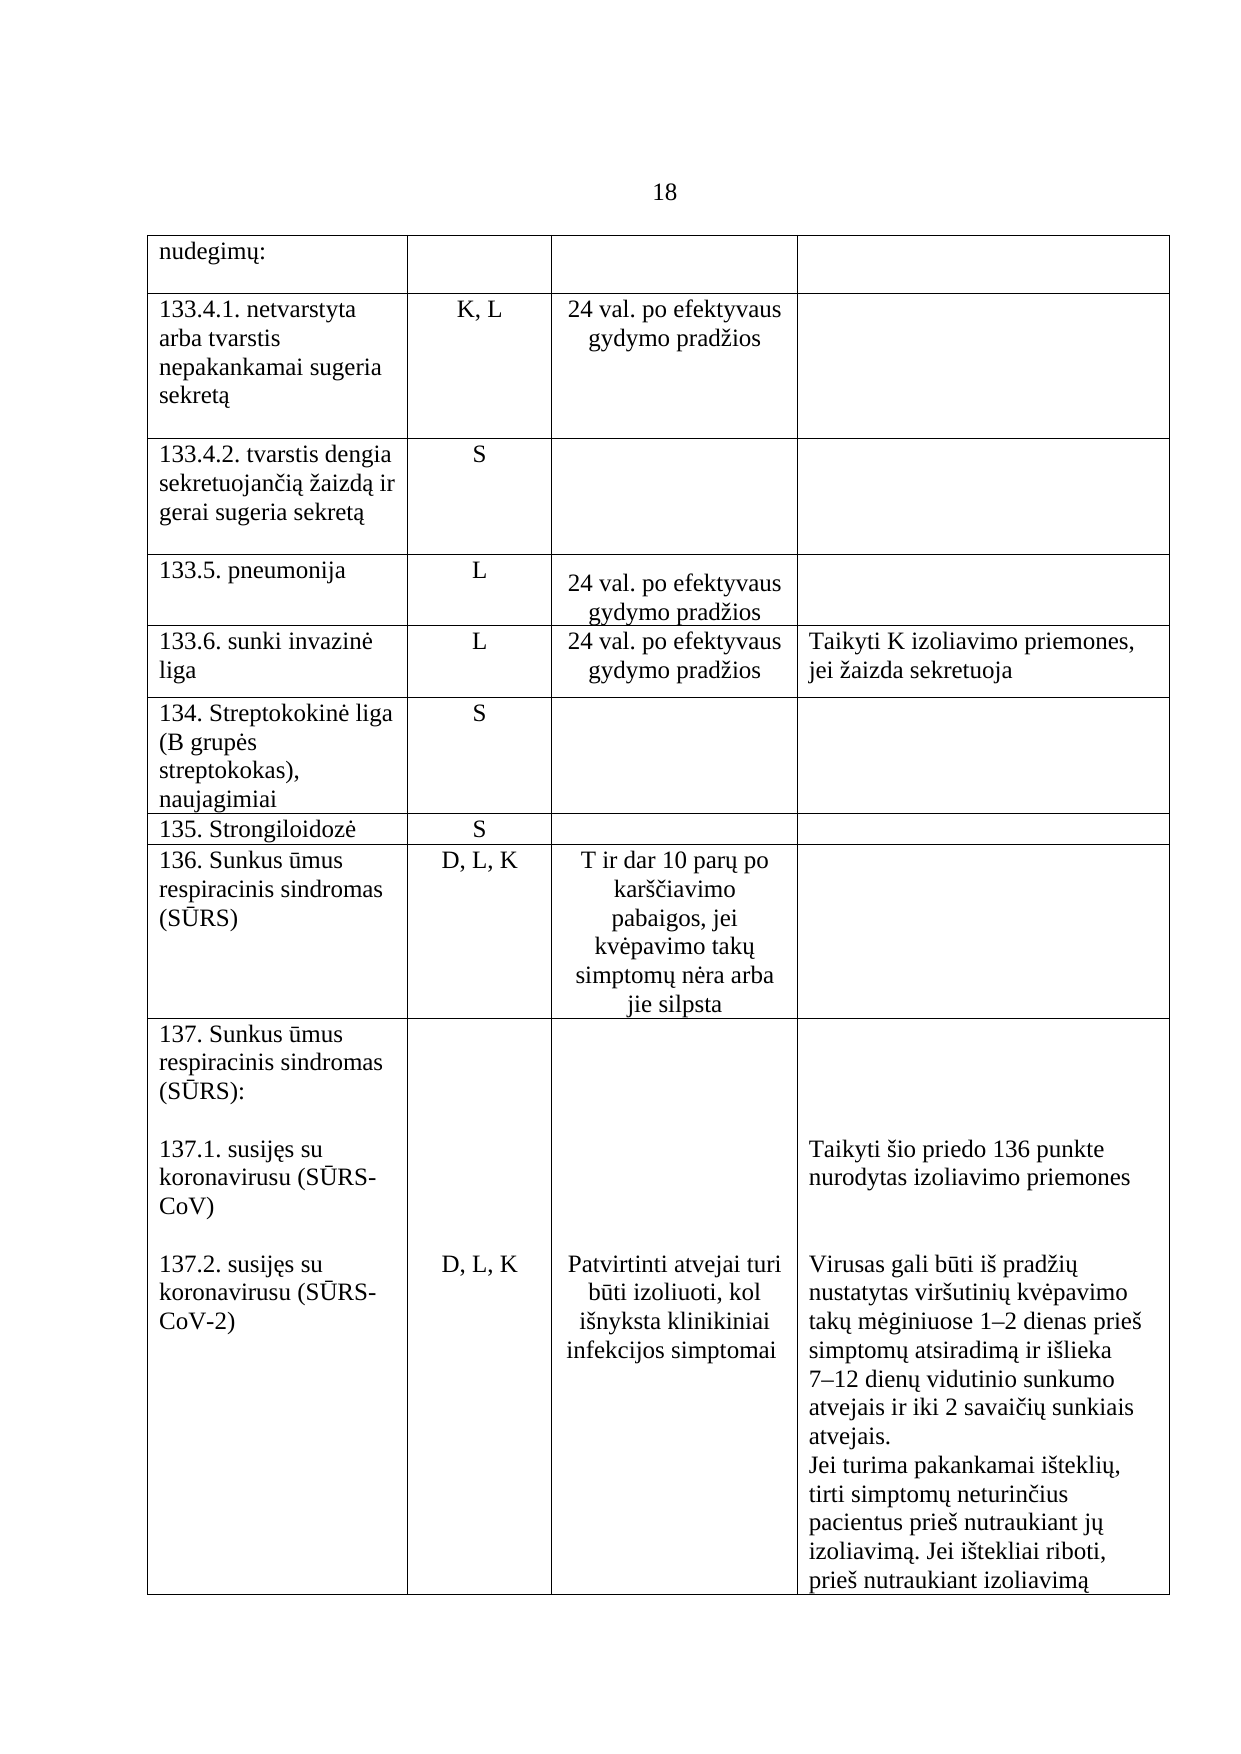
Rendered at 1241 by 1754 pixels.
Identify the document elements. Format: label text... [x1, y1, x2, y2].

table_cell T ir dar 10 parų po karščiavimo pabaigos, jei kvėpavimo takų simptomų nėra arba jie silpsta [552, 845, 797, 1018]
table_cell 136. Sunkus ūmus respiracinis sindromas (SŪRS) [148, 845, 407, 1018]
table_cell [552, 439, 797, 554]
table_cell nudegimų: [148, 236, 407, 293]
table_cell [798, 845, 1169, 1018]
table_cell 137. Sunkus ūmus respiracinis sindromas (SŪRS): 137.1. susijęs su koronavirusu (SŪRS-CoV) 137.2. susijęs su koronavirusu (SŪRS-CoV-2) [148, 1019, 407, 1594]
table_cell 24 val. po efektyvaus gydymo pradžios [552, 555, 797, 625]
table_cell [408, 236, 551, 293]
table_cell 24 val. po efektyvaus gydymo pradžios [552, 626, 797, 697]
table_cell 24 val. po efektyvaus gydymo pradžios [552, 294, 797, 438]
table_cell [798, 236, 1169, 293]
table_cell [798, 698, 1169, 813]
table_cell Patvirtinti atvejai turi būti izoliuoti, kol išnyksta klinikiniai infekcijos simptomai [552, 1019, 797, 1594]
table_cell D, L, K [408, 1019, 551, 1594]
table_cell 135. Strongiloidozė [148, 814, 407, 844]
table_cell 133.4.2. tvarstis dengia sekretuojančią žaizdą ir gerai sugeria sekretą [148, 439, 407, 554]
table_cell [798, 439, 1169, 554]
table_cell K, L [408, 294, 551, 438]
table_cell 133.6. sunki invazinė liga [148, 626, 407, 697]
table_cell [798, 294, 1169, 438]
table_cell [798, 555, 1169, 625]
table_cell L [408, 555, 551, 625]
table_cell 134. Streptokokinė liga (B grupės streptokokas), naujagimiai [148, 698, 407, 813]
table_cell S [408, 814, 551, 844]
table_cell 133.5. pneumonija [148, 555, 407, 625]
table_cell [798, 814, 1169, 844]
table_cell [552, 698, 797, 813]
table_cell 133.4.1. netvarstyta arba tvarstis nepakankamai sugeria sekretą [148, 294, 407, 438]
table_cell L [408, 626, 551, 697]
table_cell Taikyti K izoliavimo priemones, jei žaizda sekretuoja [798, 626, 1169, 697]
table_cell S [408, 439, 551, 554]
table_cell S [408, 698, 551, 813]
table_cell D, L, K [408, 845, 551, 1018]
table_cell Taikyti šio priedo 136 punkte nurodytas izoliavimo priemones Virusas gali būti iš pradžių nustatytas viršutinių kvėpavimo takų mėginiuose 1–2 dienas prieš simptomų atsiradimą ir išlieka 7–12 dienų vidutinio sunkumo atvejais ir iki 2 savaičių sunkiais atvejais. Jei turima pakankamai išteklių, tirti simptomų neturinčius pacientus prieš nutraukiant jų izoliavimą. Jei ištekliai riboti, prieš nutraukiant izoliavimą [798, 1019, 1169, 1594]
table_cell [552, 236, 797, 293]
table_cell [552, 814, 797, 844]
